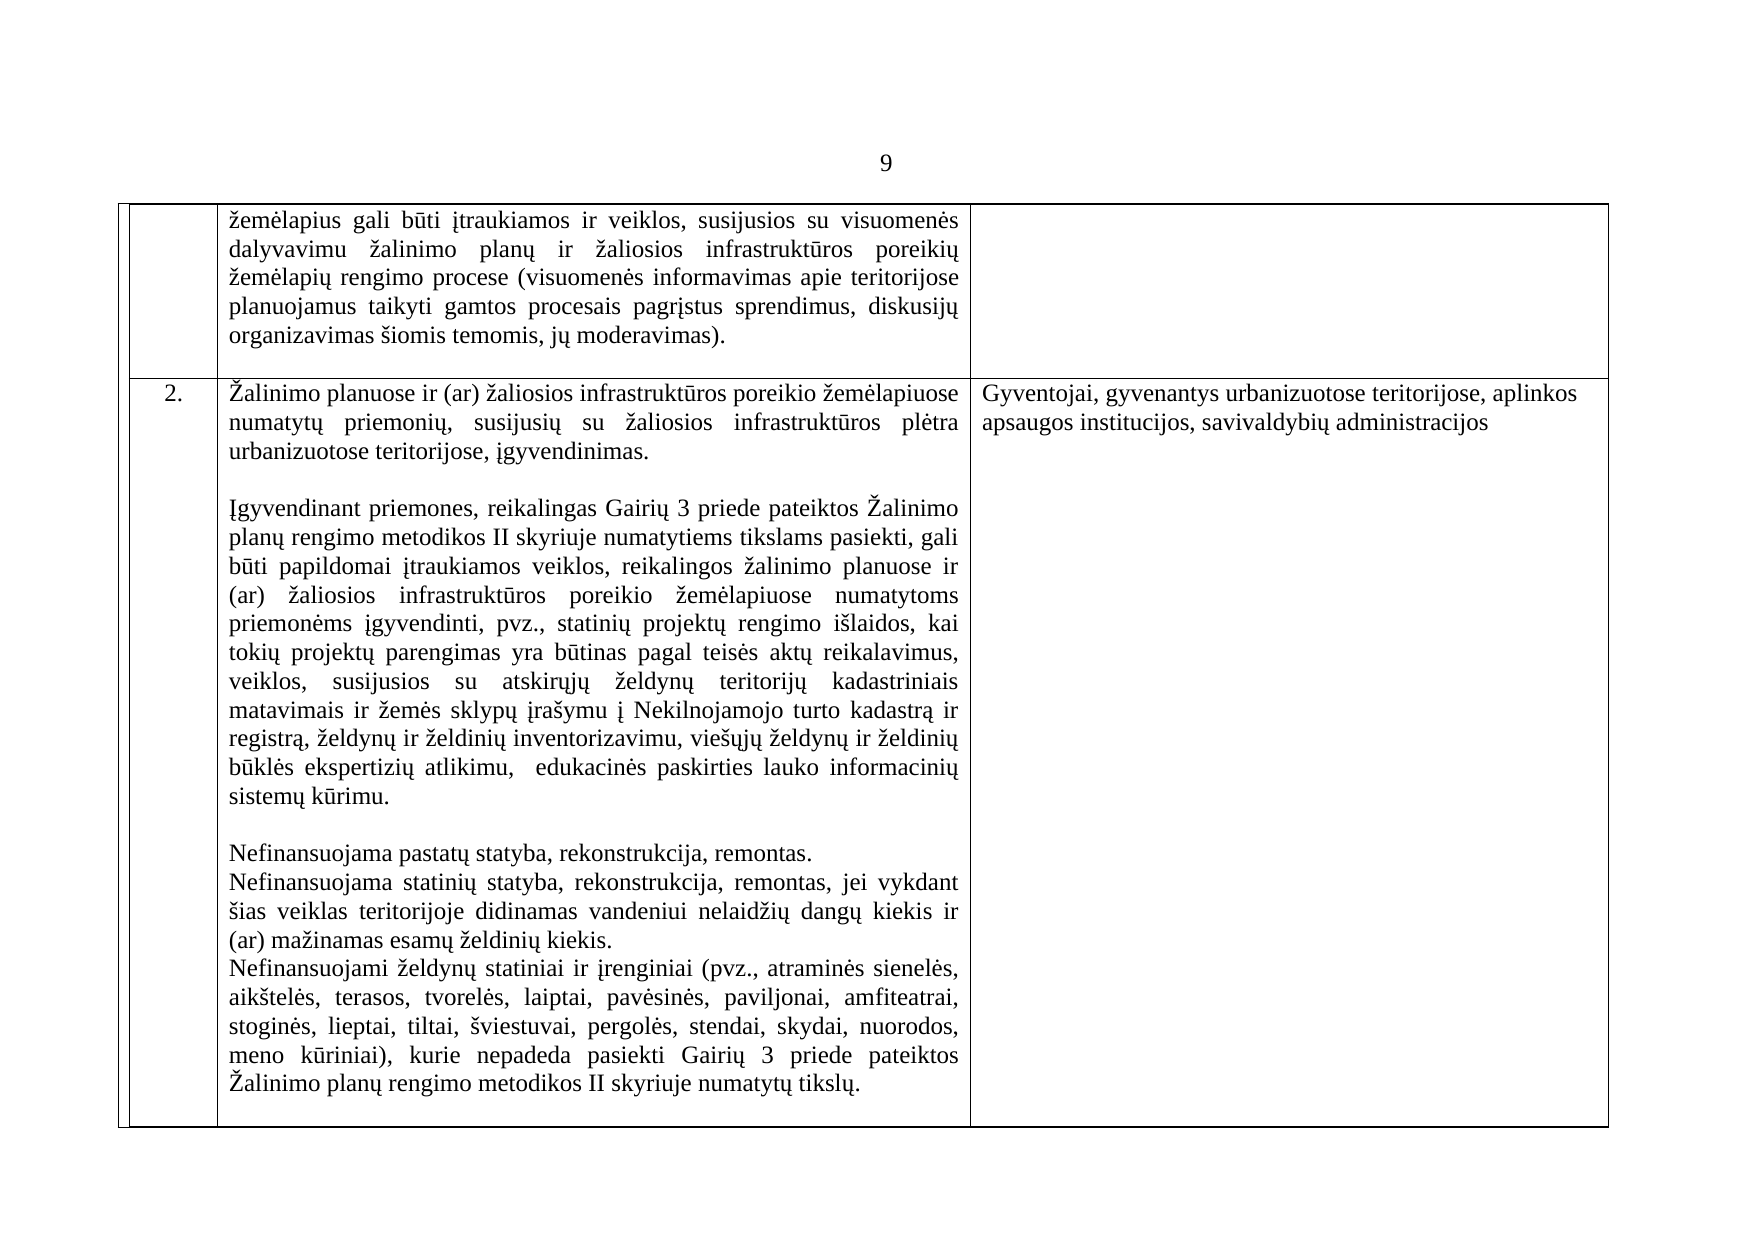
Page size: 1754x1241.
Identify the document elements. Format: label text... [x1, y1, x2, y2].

table_cell [971, 205, 1608, 377]
table_cell [130, 205, 217, 377]
table_cell Gyventojai, gyvenantys urbanizuotose teritorijose, aplinkos apsaugos institucijos, savivaldybių administracijos [971, 379, 1608, 1126]
table_cell 2. [130, 379, 217, 1126]
table_cell [119, 204, 129, 1127]
table_cell Žalinimo planuose ir (ar) žaliosios infrastruktūros poreikio žemėlapiuose numatytų priemonių, susijusių su žaliosios infrastruktūros plėtra urbanizuotose teritorijose, įgyvendinimas. Įgyvendinant priemones, reikalingas Gairių 3 priede pateiktos Žalinimo planų rengimo metodikos II skyriuje numatytiems tikslams pasiekti, gali būti papildomai įtraukiamos veiklos, reikalingos žalinimo planuose ir (ar) žaliosios infrastruktūros poreikio žemėlapiuose numatytoms priemonėms įgyvendinti, pvz., statinių projektų rengimo išlaidos, kai tokių projektų parengimas yra būtinas pagal teisės aktų reikalavimus, veiklos, susijusios su atskirųjų želdynų teritorijų kadastriniais matavimais ir žemės sklypų įrašymu į Nekilnojamojo turto kadastrą ir registrą, želdynų ir želdinių inventorizavimu, viešųjų želdynų ir želdinių būklės ekspertizių atlikimu, edukacinės paskirties lauko informacinių sistemų kūrimu. Nefinansuojama pastatų statyba, rekonstrukcija, remontas. Nefinansuojama statinių statyba, rekonstrukcija, remontas, jei vykdant šias veiklas teritorijoje didinamas vandeniui nelaidžių dangų kiekis ir (ar) mažinamas esamų želdinių kiekis. Nefinansuojami želdynų statiniai ir įrenginiai (pvz., atraminės sienelės, aikštelės, terasos, tvorelės, laiptai, pavėsinės, paviljonai, amfiteatrai, stoginės, lieptai, tiltai, šviestuvai, pergolės, stendai, skydai, nuorodos, meno kūriniai), kurie nepadeda pasiekti Gairių 3 priede pateiktos Žalinimo planų rengimo metodikos II skyriuje numatytų tikslų. [218, 379, 970, 1126]
table_cell žemėlapius gali būti įtraukiamos ir veiklos, susijusios su visuomenės dalyvavimu žalinimo planų ir žaliosios infrastruktūros poreikių žemėlapių rengimo procese (visuomenės informavimas apie teritorijose planuojamus taikyti gamtos procesais pagrįstus sprendimus, diskusijų organizavimas šiomis temomis, jų moderavimas). [218, 205, 970, 377]
